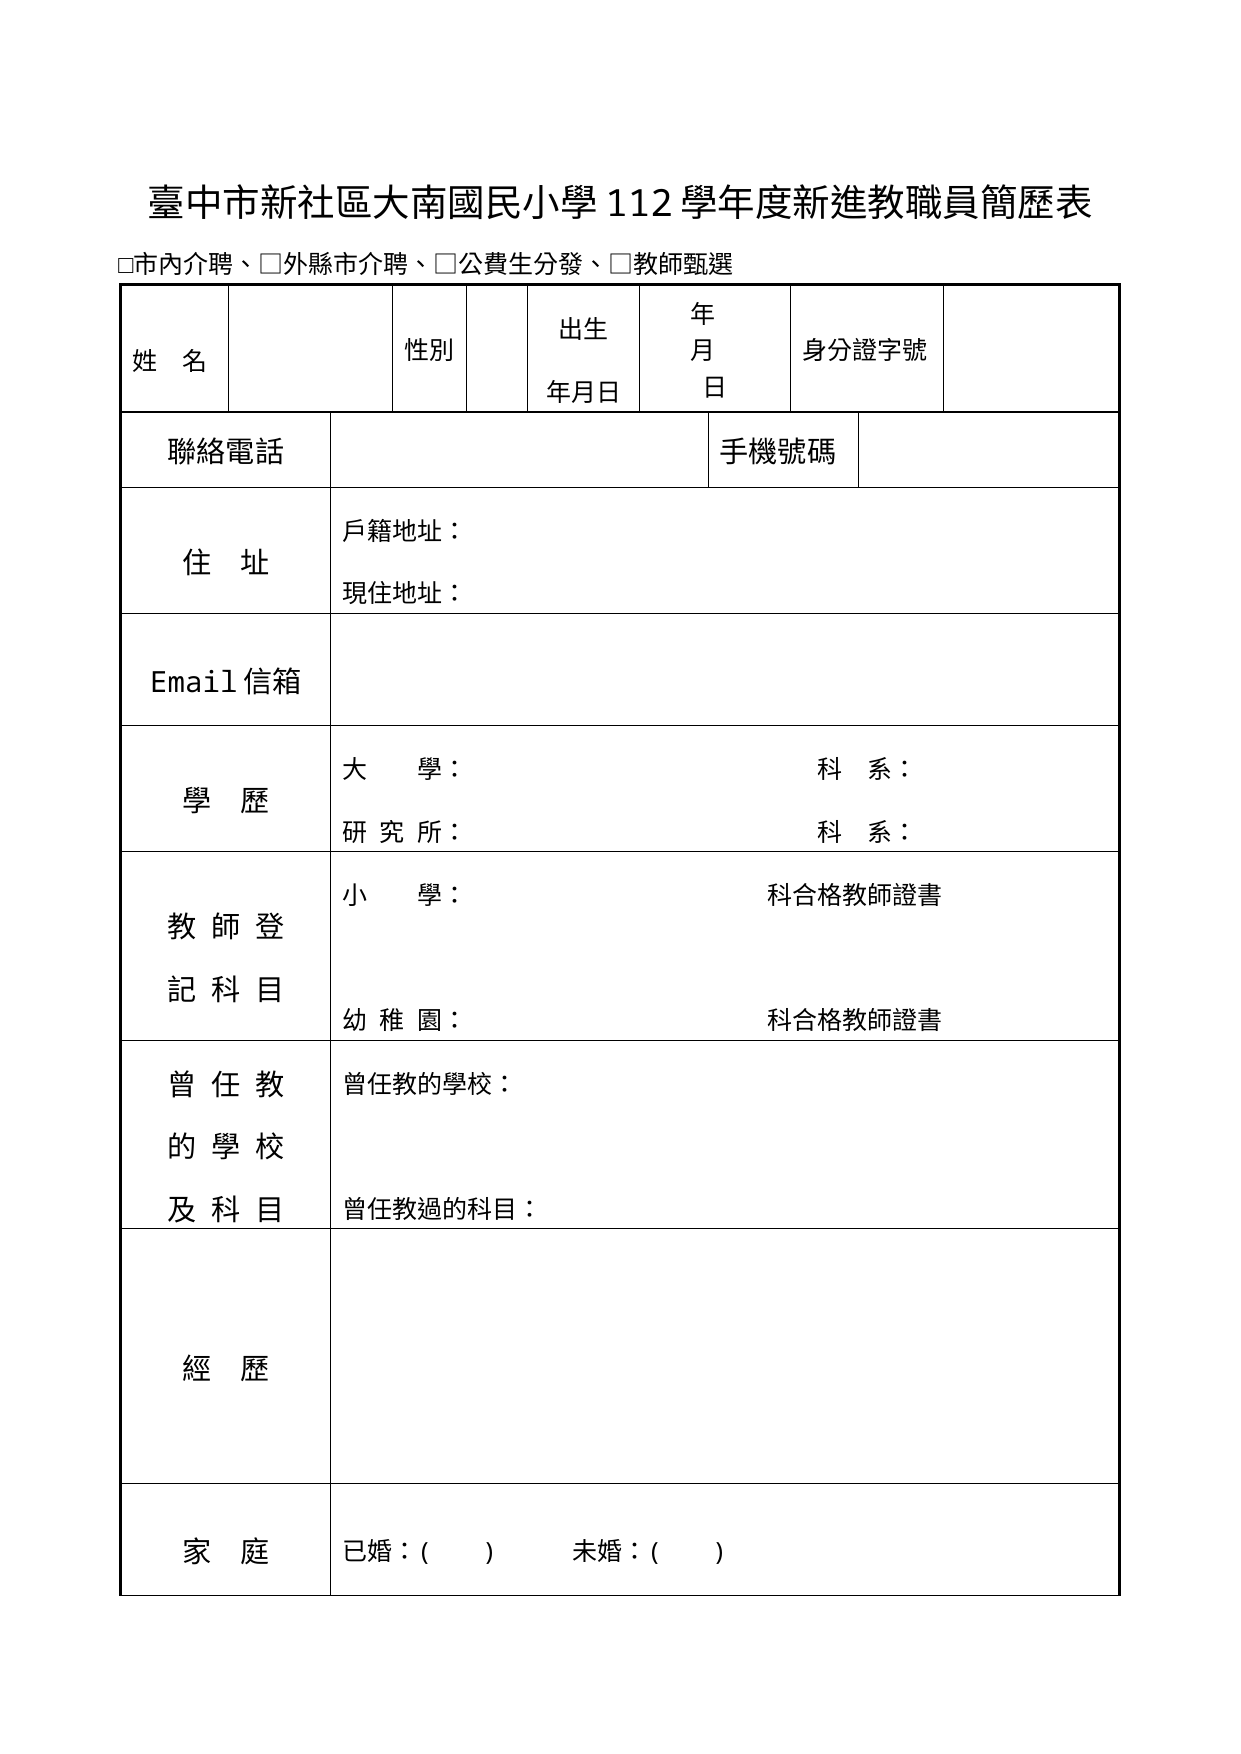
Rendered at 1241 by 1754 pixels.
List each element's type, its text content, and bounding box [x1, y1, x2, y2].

table_header [467, 286, 527, 411]
table_cell 小 學： 科合格教師證書 幼 稚 園： 科合格教師證書 [331, 852, 1118, 1040]
table_cell 家 庭 [122, 1484, 330, 1595]
text 臺中市新社區大南國民小學112學年度新進教職員簡歷表 [118, 158, 1122, 221]
table_cell [331, 413, 708, 487]
table_cell 住 址 [122, 488, 330, 613]
table_cell 大 學： 科 系： 研 究 所： 科 系： [331, 726, 1118, 851]
table_cell [331, 614, 1118, 725]
table_cell 學 歷 [122, 726, 330, 851]
table_cell 戶籍地址： 現住地址： [331, 488, 1118, 613]
table_header 姓 名 [122, 286, 228, 411]
table_header 身分證字號 [791, 286, 943, 411]
table_header [229, 286, 392, 411]
table_cell [859, 413, 1118, 487]
table_cell 經 歷 [122, 1229, 330, 1483]
table_header 性別 [393, 286, 466, 411]
table_cell 教 師 登 記 科 目 [122, 852, 330, 1040]
table_cell 已婚：( ) 未婚：( ) [331, 1484, 1118, 1595]
table_header 出生 年月日 [528, 286, 639, 411]
table_cell 手機號碼 [709, 413, 858, 487]
table_cell 曾任教的學校： 曾任教過的科目： [331, 1041, 1118, 1228]
table_cell 曾 任 教 的 學 校 及 科 目 [122, 1041, 330, 1228]
text □市內介聘、□外縣市介聘、□公費生分發、□教師甄選 [118, 221, 1122, 283]
table_header 年 月 日 [640, 286, 790, 411]
table_cell Email信箱 [122, 614, 330, 725]
table_header [944, 286, 1118, 411]
table_cell [331, 1229, 1118, 1483]
table_cell 聯絡電話 [122, 413, 330, 487]
